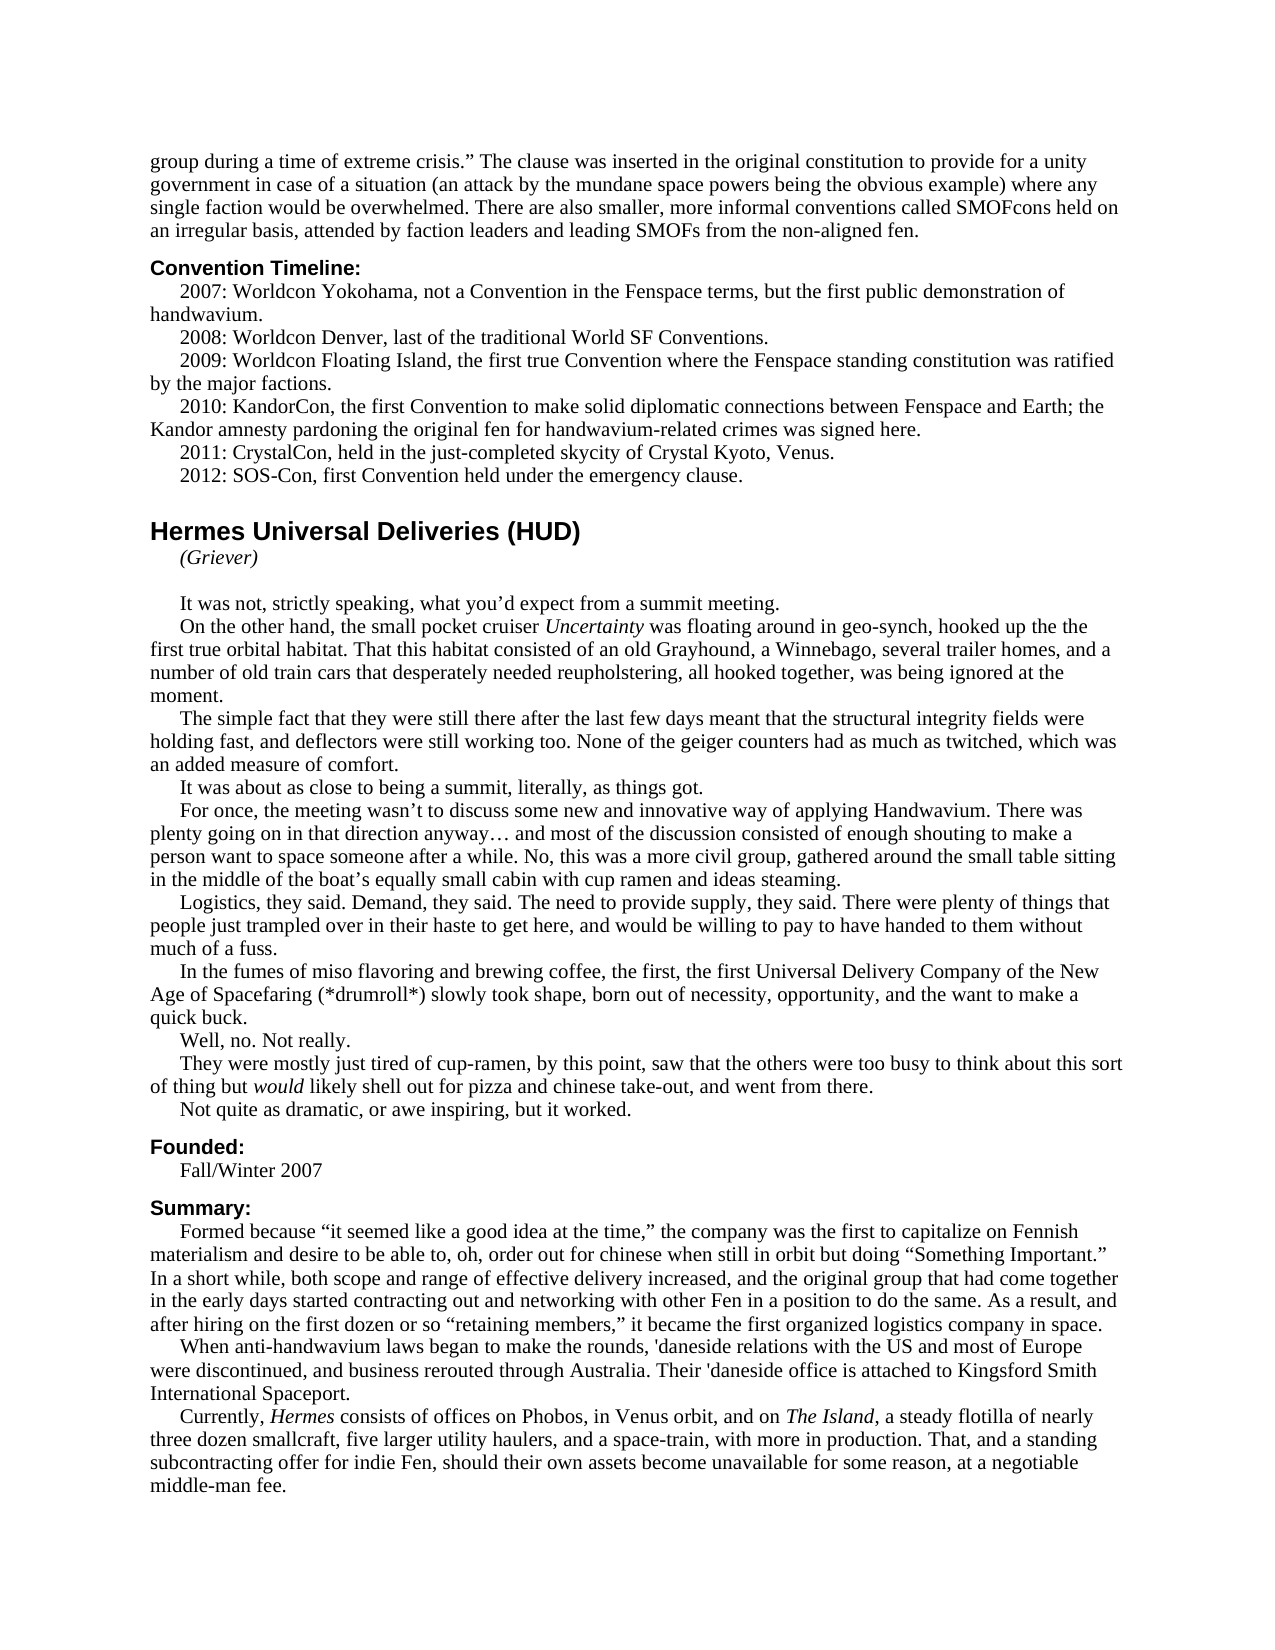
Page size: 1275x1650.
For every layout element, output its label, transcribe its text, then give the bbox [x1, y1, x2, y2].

text 2011: CrystalCon, held in the just-completed skycity of Crystal Kyoto, Venus. [150, 441, 1125, 464]
text In the fumes of miso flavoring and brewing coffee, the first, the first Universal Delivery Company of the New Age of Spacefaring (*drumroll*) slowly took shape, born out of necessity, opportunity, and the want to make a quick buck. [150, 960, 1125, 1029]
text Not quite as dramatic, or awe inspiring, but it worked. [150, 1098, 1125, 1121]
text (Griever) [150, 546, 1125, 569]
text It was about as close to being a summit, literally, as things got. [150, 776, 1125, 799]
text Well, no. Not really. [150, 1029, 1125, 1052]
subtitle Hermes Universal Deliveries (HUD) [150, 517, 1125, 546]
text Fall/Winter 2007 [150, 1159, 1125, 1182]
text For once, the meeting wasn’t to discuss some new and innovative way of applying Handwavium. There was plenty going on in that direction anyway… and most of the discussion consisted of enough shouting to make a person want to space someone after a while. No, this was a more civil group, gathered around the small table sitting in the middle of the boat’s equally small cabin with cup ramen and ideas steaming. [150, 799, 1125, 891]
text 2009: Worldcon Floating Island, the first true Convention where the Fenspace standing constitution was ratified by the major factions. [150, 349, 1125, 395]
text Currently, Hermes consists of offices on Phobos, in Venus orbit, and on The Island, a steady flotilla of nearly three dozen smallcraft, five larger utility haulers, and a space-train, with more in production. That, and a standing subcontracting offer for indie Fen, should their own assets become unavailable for some reason, at a negotiable middle-man fee. [150, 1404, 1125, 1497]
subtitle Founded: [150, 1136, 1125, 1159]
text Formed because “it seemed like a good idea at the time,” the company was the first to capitalize on Fennish materialism and desire to be able to, oh, order out for chinese when still in orbit but doing “Something Important.” In a short while, both scope and range of effective delivery increased, and the original group that had come together in the early days started contracting out and networking with other Fen in a position to do the same. As a result, and after hiring on the first dozen or so “retaining members,” it became the first organized logistics company in space. [150, 1220, 1125, 1335]
text The simple fact that they were still there after the last few days meant that the structural integrity fields were holding fast, and deflectors were still working too. None of the geiger counters had as much as twitched, which was an added measure of comfort. [150, 707, 1125, 776]
subtitle Summary: [150, 1197, 1125, 1220]
text 2010: KandorCon, the first Convention to make solid diplomatic connections between Fenspace and Earth; the Kandor amnesty pardoning the original fen for handwavium-related crimes was signed here. [150, 395, 1125, 441]
text They were mostly just tired of cup-ramen, by this point, saw that the others were too busy to think about this sort of thing but would likely shell out for pizza and chinese take-out, and went from there. [150, 1052, 1125, 1098]
text 2007: Worldcon Yokohama, not a Convention in the Fenspace terms, but the first public demonstration of handwavium. [150, 280, 1125, 326]
text Logistics, they said. Demand, they said. The need to provide supply, they said. There were plenty of things that people just trampled over in their haste to get here, and would be willing to pay to have handed to them without much of a fuss. [150, 891, 1125, 960]
text 2012: SOS-Con, first Convention held under the emergency clause. [150, 464, 1125, 487]
text 2008: Worldcon Denver, last of the traditional World SF Conventions. [150, 326, 1125, 349]
subtitle Convention Timeline: [150, 257, 1125, 280]
text When anti-handwavium laws began to make the rounds, 'daneside relations with the US and most of Europe were discontinued, and business rerouted through Australia. Their 'daneside office is attached to Kingsford Smith International Spaceport. [150, 1335, 1125, 1404]
text On the other hand, the small pocket cruiser Uncertainty was floating around in geo-synch, hooked up the the first true orbital habitat. That this habitat consisted of an old Grayhound, a Winnebago, several trailer homes, and a number of old train cars that desperately needed reupholstering, all hooked together, was being ignored at the moment. [150, 615, 1125, 707]
text It was not, strictly speaking, what you’d expect from a summit meeting. [150, 592, 1125, 615]
text group during a time of extreme crisis.” The clause was inserted in the original constitution to provide for a unity government in case of a situation (an attack by the mundane space powers being the obvious example) where any single faction would be overwhelmed. There are also smaller, more informal conventions called SMOFcons held on an irregular basis, attended by faction leaders and leading SMOFs from the non-aligned fen. [150, 150, 1125, 242]
